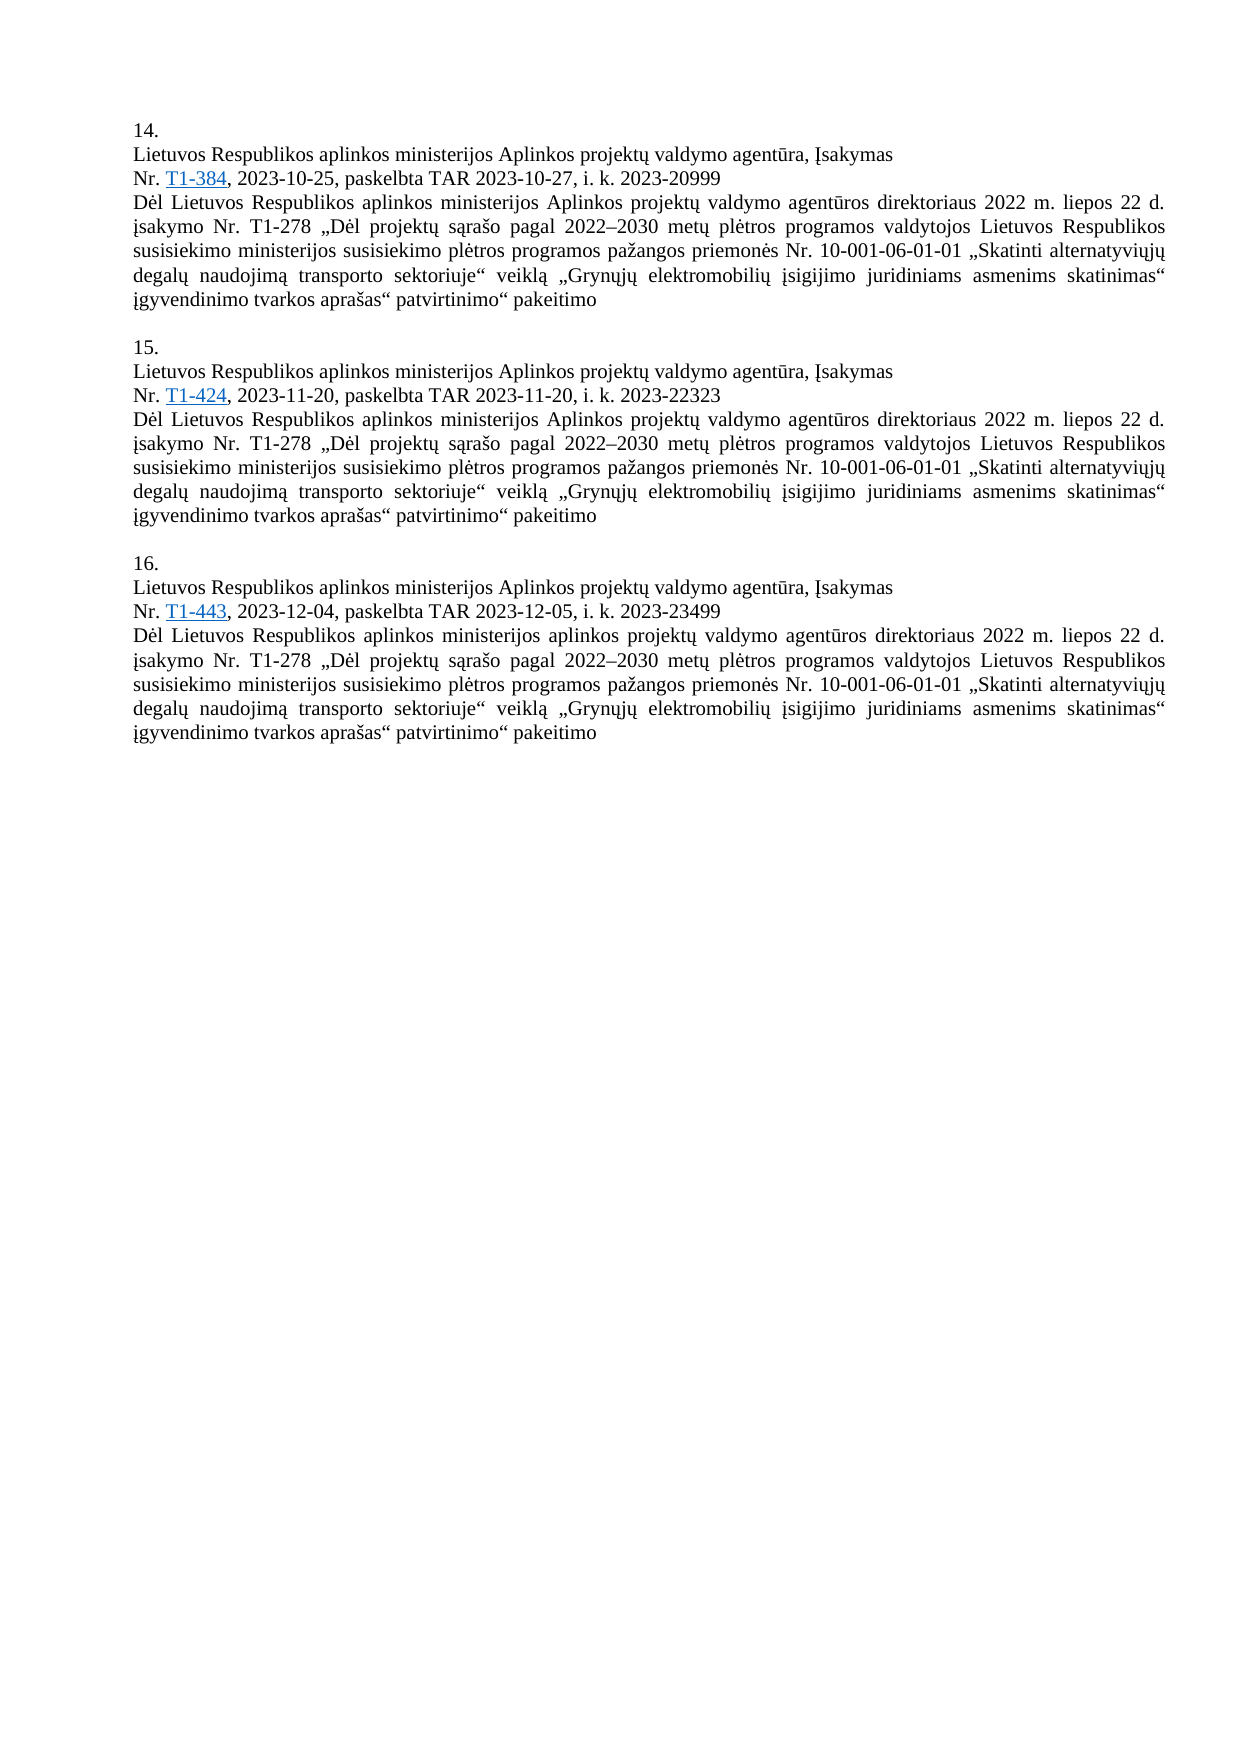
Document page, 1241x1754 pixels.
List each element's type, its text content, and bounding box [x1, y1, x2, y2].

text Lietuvos Respublikos aplinkos ministerijos Aplinkos projektų valdymo agentūra, Įsakymas [133, 142, 1167, 166]
text 15. [133, 335, 1167, 359]
text 16. [133, 551, 1167, 575]
text Lietuvos Respublikos aplinkos ministerijos Aplinkos projektų valdymo agentūra, Įsakymas [133, 575, 1167, 599]
text Dėl Lietuvos Respublikos aplinkos ministerijos Aplinkos projektų valdymo agentūros direktoriaus 2022 m. liepos 22 d. įsakymo Nr. T1-278 „Dėl projektų sąrašo pagal 2022–2030 metų plėtros programos valdytojos Lietuvos Respublikos susisiekimo ministerijos susisiekimo plėtros programos pažangos priemonės Nr. 10-001-06-01-01 „Skatinti alternatyviųjų degalų naudojimą transporto sektoriuje“ veiklą „Grynųjų elektromobilių įsigijimo juridiniams asmenims skatinimas“ įgyvendinimo tvarkos aprašas“ patvirtinimo“ pakeitimo [133, 190, 1167, 311]
text Nr. T1-443, 2023-12-04, paskelbta TAR 2023-12-05, i. k. 2023-23499 [133, 599, 1167, 623]
text Dėl Lietuvos Respublikos aplinkos ministerijos aplinkos projektų valdymo agentūros direktoriaus 2022 m. liepos 22 d. įsakymo Nr. T1-278 „Dėl projektų sąrašo pagal 2022–2030 metų plėtros programos valdytojos Lietuvos Respublikos susisiekimo ministerijos susisiekimo plėtros programos pažangos priemonės Nr. 10-001-06-01-01 „Skatinti alternatyviųjų degalų naudojimą transporto sektoriuje“ veiklą „Grynųjų elektromobilių įsigijimo juridiniams asmenims skatinimas“ įgyvendinimo tvarkos aprašas“ patvirtinimo“ pakeitimo [133, 623, 1167, 744]
text Nr. T1-384, 2023-10-25, paskelbta TAR 2023-10-27, i. k. 2023-20999 [133, 166, 1167, 190]
text Dėl Lietuvos Respublikos aplinkos ministerijos Aplinkos projektų valdymo agentūros direktoriaus 2022 m. liepos 22 d. įsakymo Nr. T1-278 „Dėl projektų sąrašo pagal 2022–2030 metų plėtros programos valdytojos Lietuvos Respublikos susisiekimo ministerijos susisiekimo plėtros programos pažangos priemonės Nr. 10-001-06-01-01 „Skatinti alternatyviųjų degalų naudojimą transporto sektoriuje“ veiklą „Grynųjų elektromobilių įsigijimo juridiniams asmenims skatinimas“ įgyvendinimo tvarkos aprašas“ patvirtinimo“ pakeitimo [133, 407, 1167, 527]
text Nr. T1-424, 2023-11-20, paskelbta TAR 2023-11-20, i. k. 2023-22323 [133, 383, 1167, 407]
text 14. [133, 118, 1167, 142]
text Lietuvos Respublikos aplinkos ministerijos Aplinkos projektų valdymo agentūra, Įsakymas [133, 359, 1167, 383]
